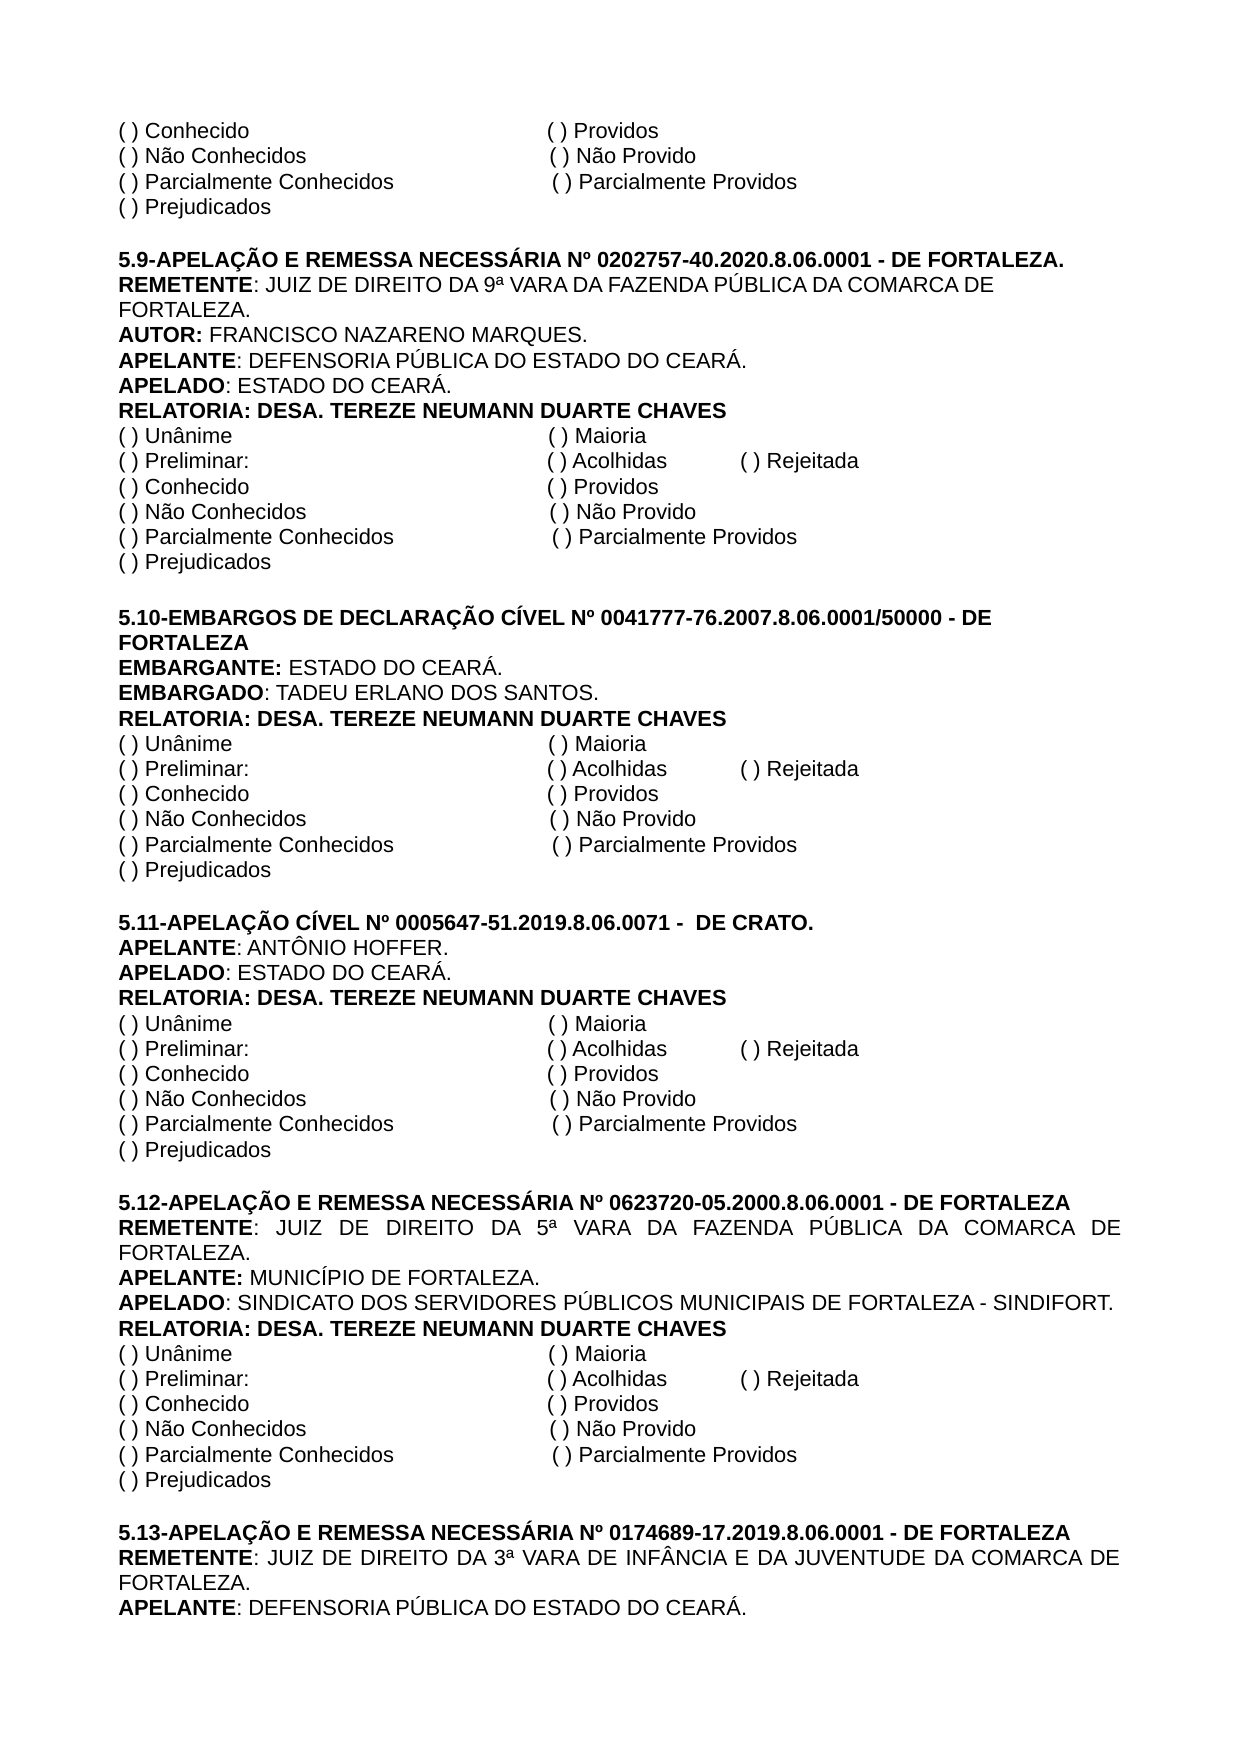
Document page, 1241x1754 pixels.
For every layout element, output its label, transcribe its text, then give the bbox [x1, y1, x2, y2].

text ( ) Prejudicados [118, 549, 1122, 574]
text RELATORIA: DESA. TEREZE NEUMANN DUARTE CHAVES [118, 985, 1122, 1010]
text 5.12-APELAÇÃO E REMESSA NECESSÁRIA Nº 0623720-05.2000.8.06.0001 - DE FORTALEZA [118, 1189, 1122, 1214]
text APELANTE: MUNICÍPIO DE FORTALEZA. [118, 1265, 1122, 1290]
text ( ) Conhecido ( ) Providos [118, 1061, 1122, 1086]
text ( ) Unânime ( ) Maioria [118, 1010, 1122, 1036]
text ( ) Não Conhecidos ( ) Não Provido [118, 143, 1122, 168]
text 5.10-EMBARGOS DE DECLARAÇÃO CÍVEL Nº 0041777-76.2007.8.06.0001/50000 - DE FORTALEZA [118, 604, 1122, 655]
text RELATORIA: DESA. TEREZE NEUMANN DUARTE CHAVES [118, 705, 1122, 731]
text RELATORIA: DESA. TEREZE NEUMANN DUARTE CHAVES [118, 398, 1122, 423]
text 5.11-APELAÇÃO CÍVEL Nº 0005647-51.2019.8.06.0071 - DE CRATO. [118, 909, 1122, 935]
text EMBARGADO: TADEU ERLANO DOS SANTOS. [118, 680, 1122, 705]
text 5.13-APELAÇÃO E REMESSA NECESSÁRIA Nº 0174689-17.2019.8.06.0001 - DE FORTALEZA [118, 1519, 1122, 1545]
text REMETENTE: JUIZ DE DIREITO DA 3ª VARA DE INFÂNCIA E DA JUVENTUDE DA COMARCA DE FORTALEZA. [118, 1545, 1122, 1595]
text ( ) Unânime ( ) Maioria [118, 731, 1122, 756]
text ( ) Não Conhecidos ( ) Não Provido [118, 499, 1122, 524]
text ( ) Prejudicados [118, 194, 1122, 219]
text ( ) Parcialmente Conhecidos ( ) Parcialmente Providos [118, 524, 1122, 549]
text APELANTE: DEFENSORIA PÚBLICA DO ESTADO DO CEARÁ. [118, 347, 1122, 373]
text APELADO: SINDICATO DOS SERVIDORES PÚBLICOS MUNICIPAIS DE FORTALEZA - SINDIFORT. [118, 1290, 1122, 1315]
text ( ) Prejudicados [118, 1467, 1122, 1492]
text AUTOR: FRANCISCO NAZARENO MARQUES. [118, 322, 1122, 347]
text APELADO: ESTADO DO CEARÁ. [118, 960, 1122, 985]
text REMETENTE: JUIZ DE DIREITO DA 5ª VARA DA FAZENDA PÚBLICA DA COMARCA DE FORTALEZA. [118, 1214, 1122, 1265]
text EMBARGANTE: ESTADO DO CEARÁ. [118, 655, 1122, 680]
text ( ) Unânime ( ) Maioria [118, 423, 1122, 448]
text APELADO: ESTADO DO CEARÁ. [118, 373, 1122, 398]
text ( ) Parcialmente Conhecidos ( ) Parcialmente Providos [118, 1441, 1122, 1467]
text ( ) Não Conhecidos ( ) Não Provido [118, 1416, 1122, 1441]
text ( ) Unânime ( ) Maioria [118, 1341, 1122, 1366]
text REMETENTE: JUIZ DE DIREITO DA 9ª VARA DA FAZENDA PÚBLICA DA COMARCA DE FORTALEZA. [118, 272, 1122, 322]
text ( ) Parcialmente Conhecidos ( ) Parcialmente Providos [118, 168, 1122, 194]
text ( ) Conhecido ( ) Providos [118, 118, 1122, 143]
text ( ) Prejudicados [118, 1136, 1122, 1162]
text APELANTE: ANTÔNIO HOFFER. [118, 935, 1122, 960]
text ( ) Conhecido ( ) Providos [118, 1391, 1122, 1416]
text ( ) Preliminar: ( ) Acolhidas ( ) Rejeitada [118, 1036, 1122, 1061]
text ( ) Parcialmente Conhecidos ( ) Parcialmente Providos [118, 831, 1122, 857]
text ( ) Conhecido ( ) Providos [118, 473, 1122, 499]
text ( ) Preliminar: ( ) Acolhidas ( ) Rejeitada [118, 448, 1122, 473]
text ( ) Preliminar: ( ) Acolhidas ( ) Rejeitada [118, 756, 1122, 781]
text 5.9-APELAÇÃO E REMESSA NECESSÁRIA Nº 0202757-40.2020.8.06.0001 - DE FORTALEZA. [118, 247, 1122, 272]
text ( ) Prejudicados [118, 857, 1122, 882]
text ( ) Não Conhecidos ( ) Não Provido [118, 806, 1122, 831]
text ( ) Conhecido ( ) Providos [118, 781, 1122, 806]
text APELANTE: DEFENSORIA PÚBLICA DO ESTADO DO CEARÁ. [118, 1595, 1122, 1620]
text ( ) Não Conhecidos ( ) Não Provido [118, 1086, 1122, 1111]
text ( ) Preliminar: ( ) Acolhidas ( ) Rejeitada [118, 1366, 1122, 1391]
text ( ) Parcialmente Conhecidos ( ) Parcialmente Providos [118, 1111, 1122, 1136]
text RELATORIA: DESA. TEREZE NEUMANN DUARTE CHAVES [118, 1315, 1122, 1341]
